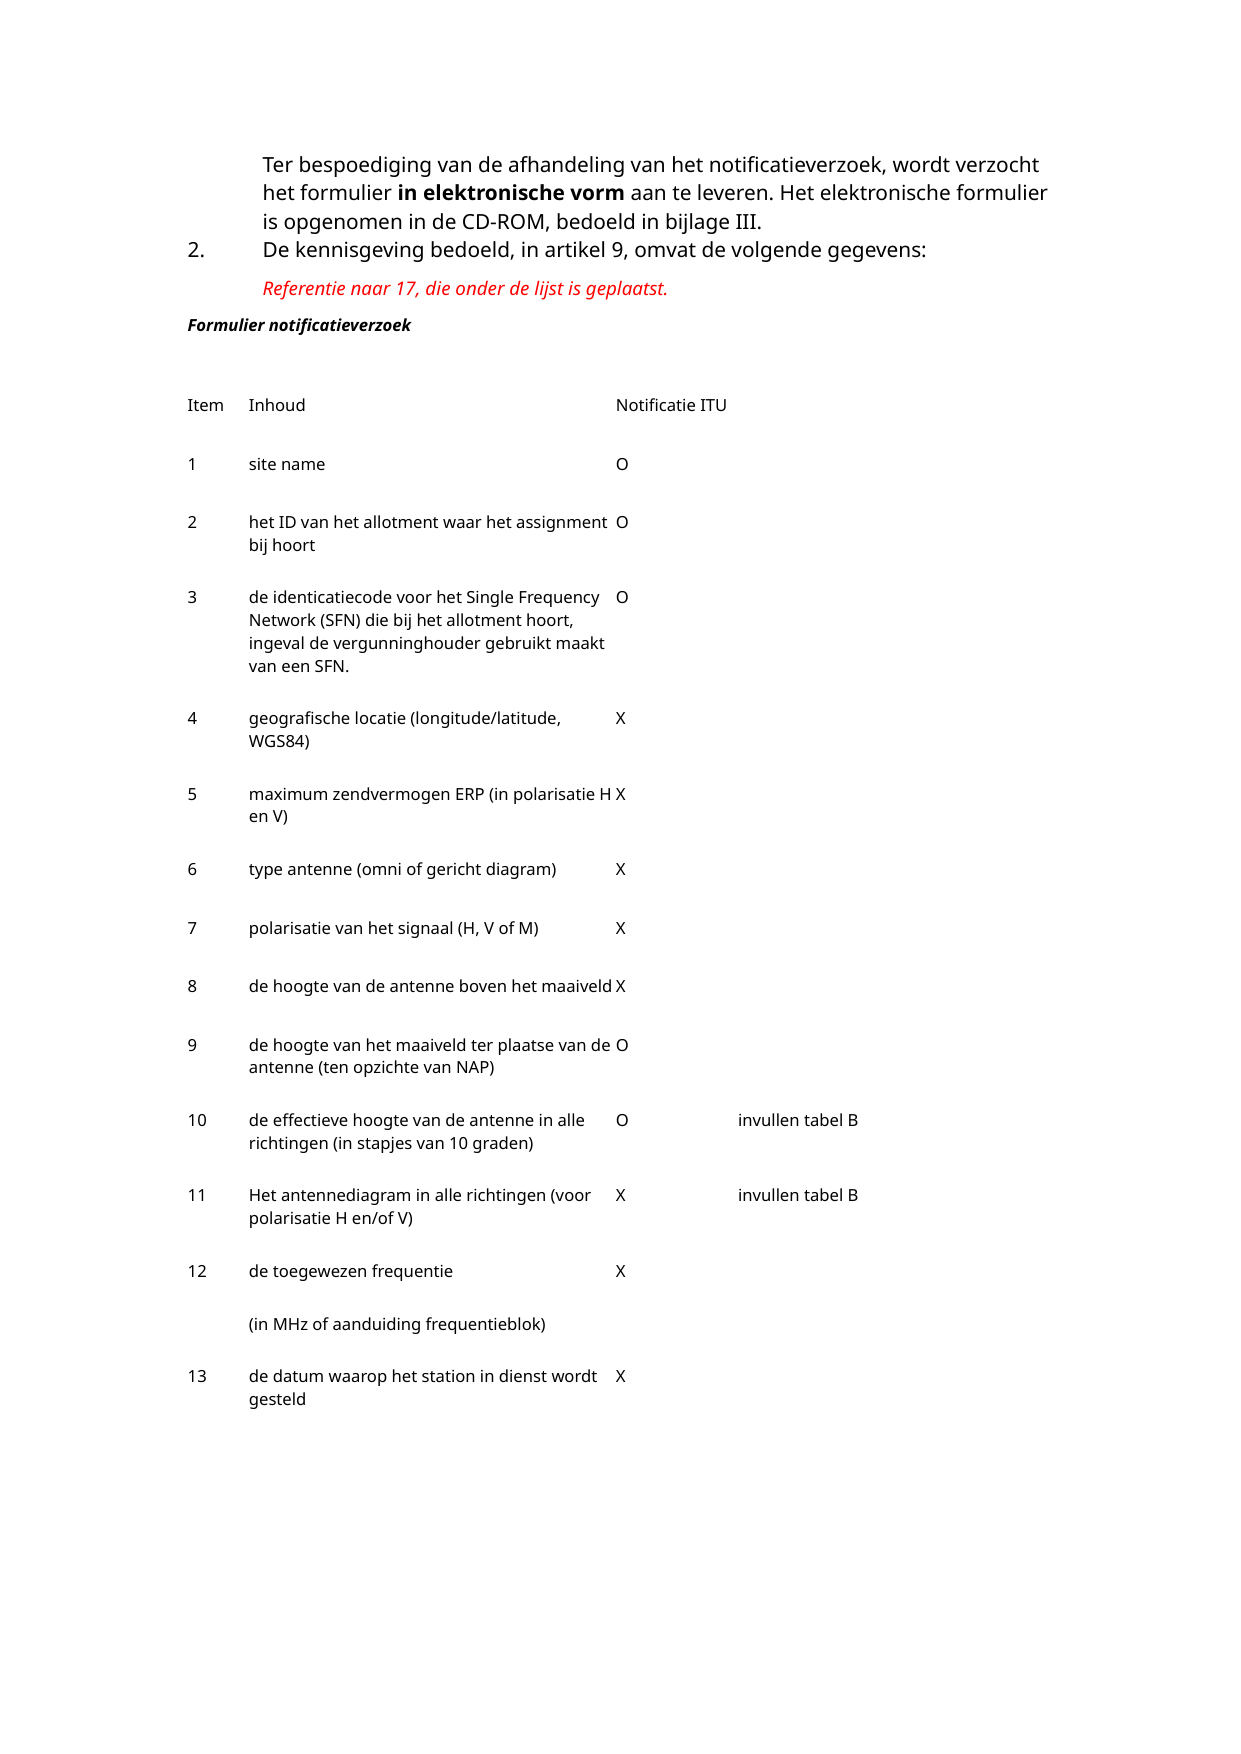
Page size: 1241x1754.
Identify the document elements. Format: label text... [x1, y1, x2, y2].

table_cell 3 [188, 586, 249, 707]
text Formulier notificatieverzoek [187, 313, 1053, 336]
table_cell 6 [188, 858, 249, 916]
table_header Notificatie ITU [616, 394, 738, 452]
list De kennisgeving bedoeld, in artikel 9, omvat de volgende gegevens: [187, 235, 1053, 264]
table_cell maximum zendvermogen ERP (in polarisatie H en V) [249, 783, 616, 858]
table_cell X [616, 783, 738, 858]
table_cell de effectieve hoogte van de antenne in alle richtingen (in stapjes van 10 graden) [249, 1109, 616, 1184]
table_cell de identicatiecode voor het Single Frequency Network (SFN) die bij het allotment hoort, ingeval de vergunninghouder gebruikt maakt van een SFN. [249, 586, 616, 707]
table_cell X [616, 707, 738, 782]
table_cell 13 [188, 1365, 249, 1440]
table_cell 7 [188, 916, 249, 975]
table_cell de hoogte van het maaiveld ter plaatse van de antenne (ten opzichte van NAP) [249, 1033, 616, 1108]
table_cell X [616, 975, 738, 1033]
table_header Item [188, 394, 249, 452]
table_cell X [616, 858, 738, 916]
table_cell O [616, 511, 738, 586]
table_cell Het antennediagram in alle richtingen (voor polarisatie H en/of V) [249, 1184, 616, 1259]
table_cell O [616, 452, 738, 511]
table_cell [738, 452, 1053, 511]
table_cell [738, 1259, 1053, 1365]
table_cell [738, 586, 1053, 707]
table_cell [738, 1033, 1053, 1108]
list Referentie naar tabel [melding ingebruikneming frequentieruimte], die onder de lijst is geplaatst. [187, 276, 1053, 301]
table_cell X [616, 916, 738, 975]
table_header [738, 394, 1053, 452]
table_cell O [616, 586, 738, 707]
table_cell [738, 858, 1053, 916]
table_cell O [616, 1109, 738, 1184]
table_cell [738, 975, 1053, 1033]
table_cell 4 [188, 707, 249, 782]
table_cell [738, 916, 1053, 975]
table_cell 5 [188, 783, 249, 858]
table_cell site name [249, 452, 616, 511]
table_cell [738, 707, 1053, 782]
table_cell [738, 1365, 1053, 1440]
table_cell 8 [188, 975, 249, 1033]
table_cell X [616, 1259, 738, 1365]
table_cell O [616, 1033, 738, 1108]
table_cell geografische locatie (longitude/latitude, WGS84) [249, 707, 616, 782]
table_cell 1 [188, 452, 249, 511]
table_cell het ID van het allotment waar het assignment bij hoort [249, 511, 616, 586]
table_cell [738, 511, 1053, 586]
table_cell invullen tabel B [738, 1184, 1053, 1259]
table_cell de hoogte van de antenne boven het maaiveld [249, 975, 616, 1033]
table_cell de toegewezen frequentie (in MHz of aanduiding frequentieblok) [249, 1259, 616, 1365]
list Ter bespoediging van de afhandeling van het notificatieverzoek, wordt verzocht het formulier in elektronische vorm aan te leveren. Het elektronische formulier is opgenomen in de CD-ROM, bedoeld in bijlage III. [187, 150, 1053, 235]
table_header Inhoud [249, 394, 616, 452]
table_cell 10 [188, 1109, 249, 1184]
table_cell 11 [188, 1184, 249, 1259]
table_cell 2 [188, 511, 249, 586]
table_cell de datum waarop het station in dienst wordt gesteld [249, 1365, 616, 1440]
table_cell X [616, 1365, 738, 1440]
table_cell X [616, 1184, 738, 1259]
table_cell 12 [188, 1259, 249, 1365]
table_cell invullen tabel B [738, 1109, 1053, 1184]
table_cell type antenne (omni of gericht diagram) [249, 858, 616, 916]
table_cell 9 [188, 1033, 249, 1108]
table_cell [738, 783, 1053, 858]
table_cell polarisatie van het signaal (H, V of M) [249, 916, 616, 975]
